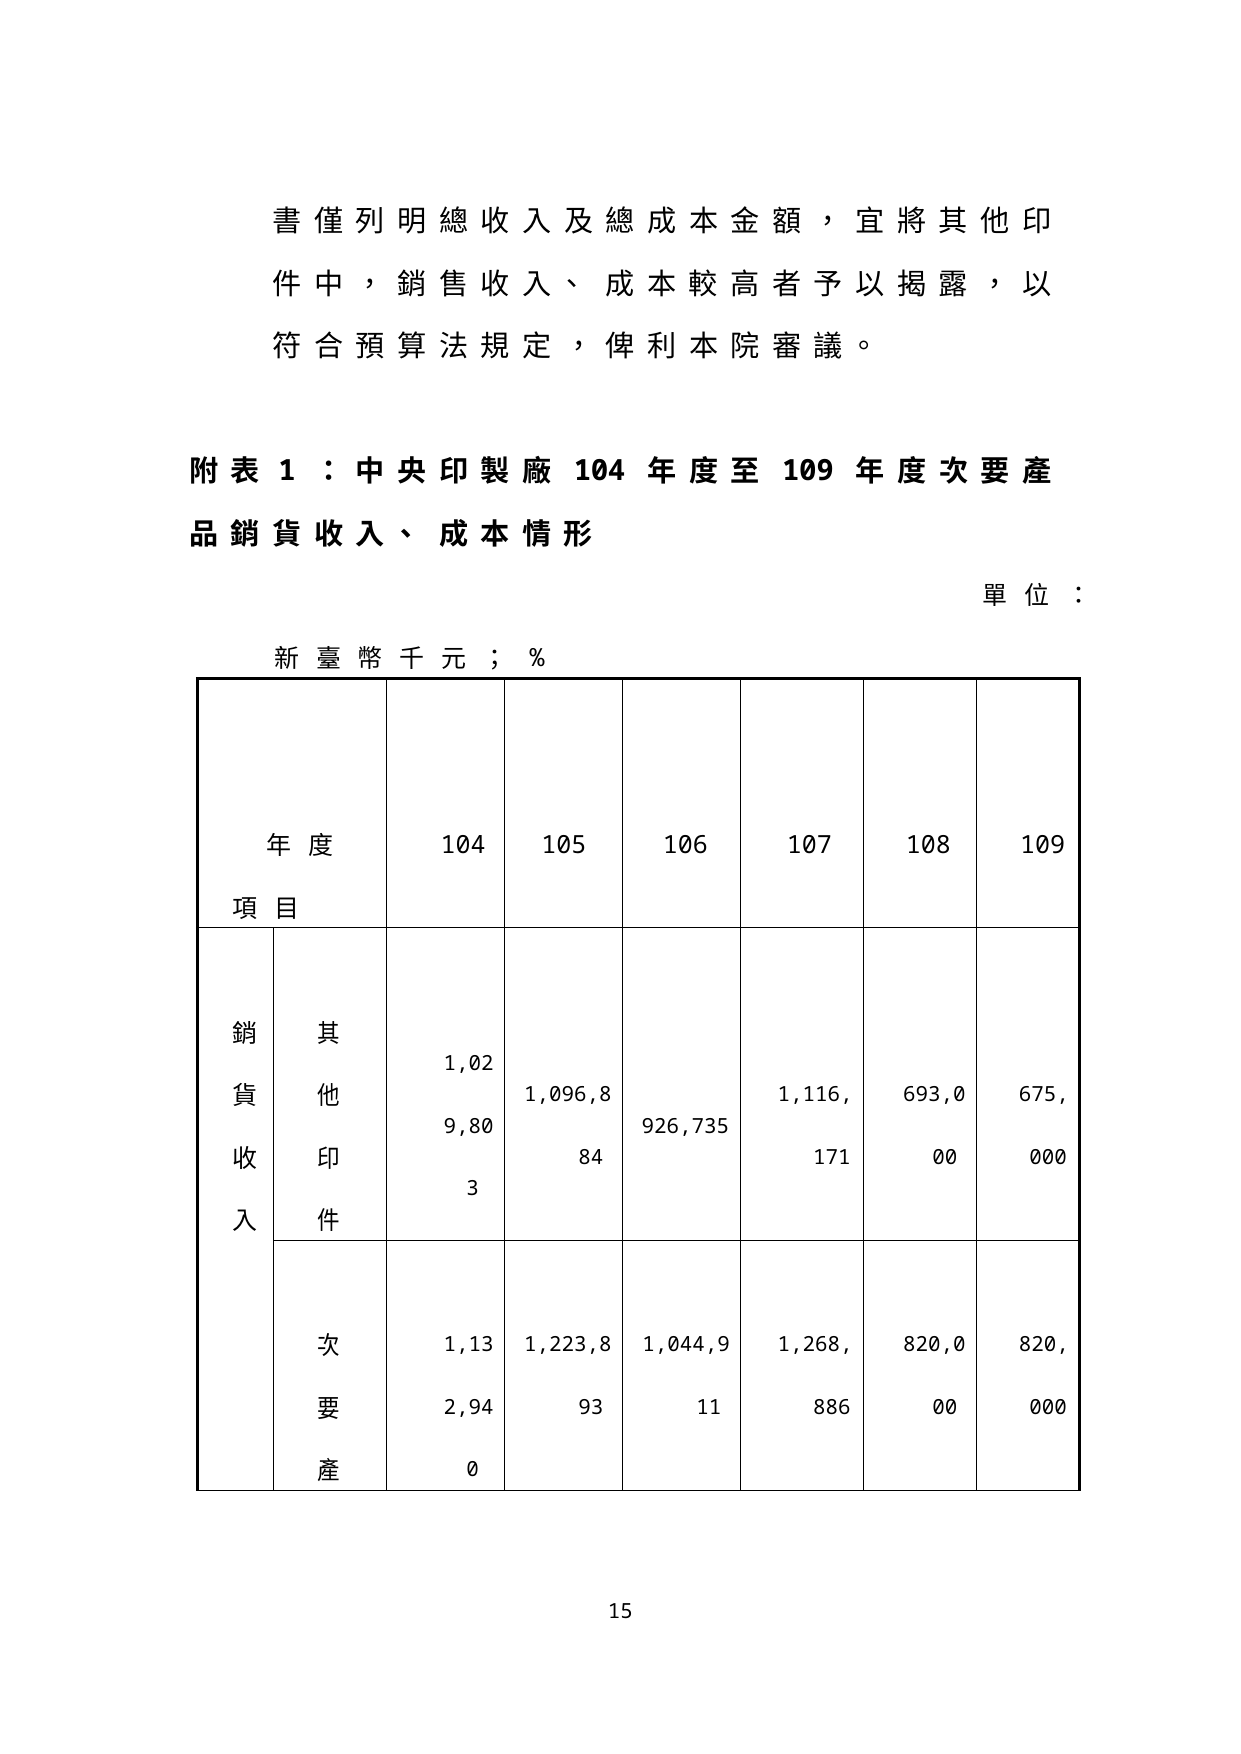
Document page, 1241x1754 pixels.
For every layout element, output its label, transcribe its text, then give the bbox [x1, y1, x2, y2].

table_cell 1,116,171 [741, 928, 863, 1240]
table_cell 926,735 [623, 928, 740, 1240]
table_cell 其他印件 [274, 928, 386, 1240]
table_header 105 [505, 680, 622, 927]
table_cell 1,132,940 [387, 1241, 504, 1490]
table_cell 820,000 [864, 1241, 976, 1490]
table_header 年度 項目 [199, 680, 386, 927]
table_header 108 [864, 680, 976, 927]
table_cell 1,268,886 [741, 1241, 863, 1490]
table_cell 1,029,803 [387, 928, 504, 1240]
table_cell 1,223,893 [505, 1241, 622, 1490]
text 附表1：中央印製廠104年度至109年度次要產品銷貨收入、成本情形 [183, 427, 1058, 552]
table_header 109 [977, 680, 1078, 927]
table_header 107 [741, 680, 863, 927]
table_cell 次要產 [274, 1241, 386, 1490]
table_cell 1,096,884 [505, 928, 622, 1240]
text 單位：新臺幣千元；% [242, 552, 1072, 677]
text 書僅列明總收入及總成本金額，宜將其他印件中，銷售收入、成本較高者予以揭露，以符合預算法規定，俾利本院審議。 [242, 177, 1058, 365]
table_header 104 [387, 680, 504, 927]
table_cell 銷貨收入 [199, 928, 273, 1490]
table_cell 820,000 [977, 1241, 1078, 1490]
table_cell 675,000 [977, 928, 1078, 1240]
table_cell 1,044,911 [623, 1241, 740, 1490]
table_header 106 [623, 680, 740, 927]
table_cell 693,000 [864, 928, 976, 1240]
